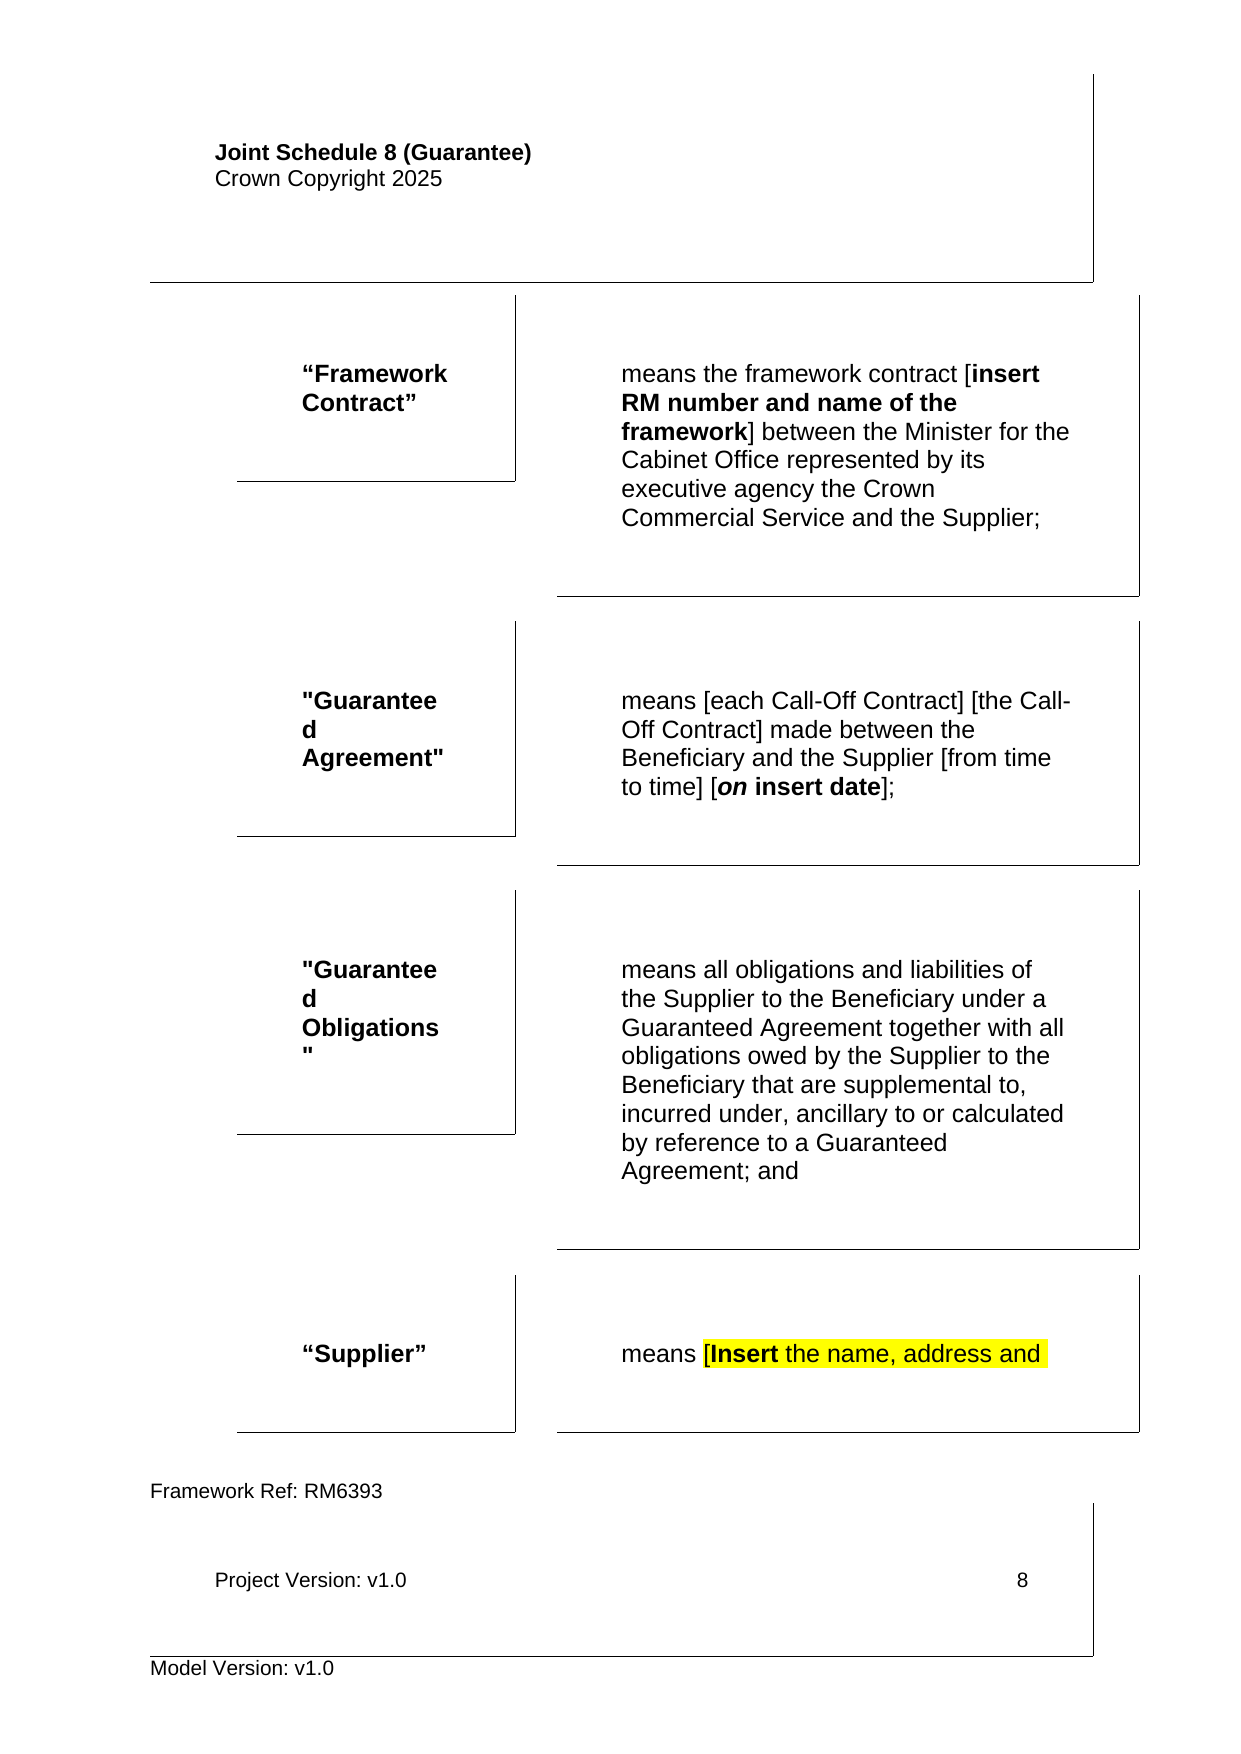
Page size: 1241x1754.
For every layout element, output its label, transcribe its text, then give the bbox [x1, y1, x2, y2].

table_cell "Guaranteed Agreement" [236, 609, 527, 878]
table_cell "Guaranteed Obligations" [236, 878, 527, 1262]
table_cell “Framework Contract” [236, 282, 527, 609]
table_cell means all obligations and liabilities of the Supplier to the Beneficiary under a Guaranteed Agreement together with all obligations owed by the Supplier to the Beneficiary that are supplemental to, incurred under, ancillary to or calculated by reference to a Guaranteed Agreement; and [527, 878, 1151, 1262]
table_cell means [Insert the name, address and [527, 1262, 1151, 1445]
table_cell means [each Call-Off Contract] [the Call-Off Contract] made between the Beneficiary and the Supplier [from time to time] [on insert date]; [527, 609, 1151, 878]
table_cell means the framework contract [insert RM number and name of the framework] between the Minister for the Cabinet Office represented by its executive agency the Crown Commercial Service and the Supplier; [527, 282, 1151, 609]
table_cell “Supplier” [236, 1262, 527, 1445]
